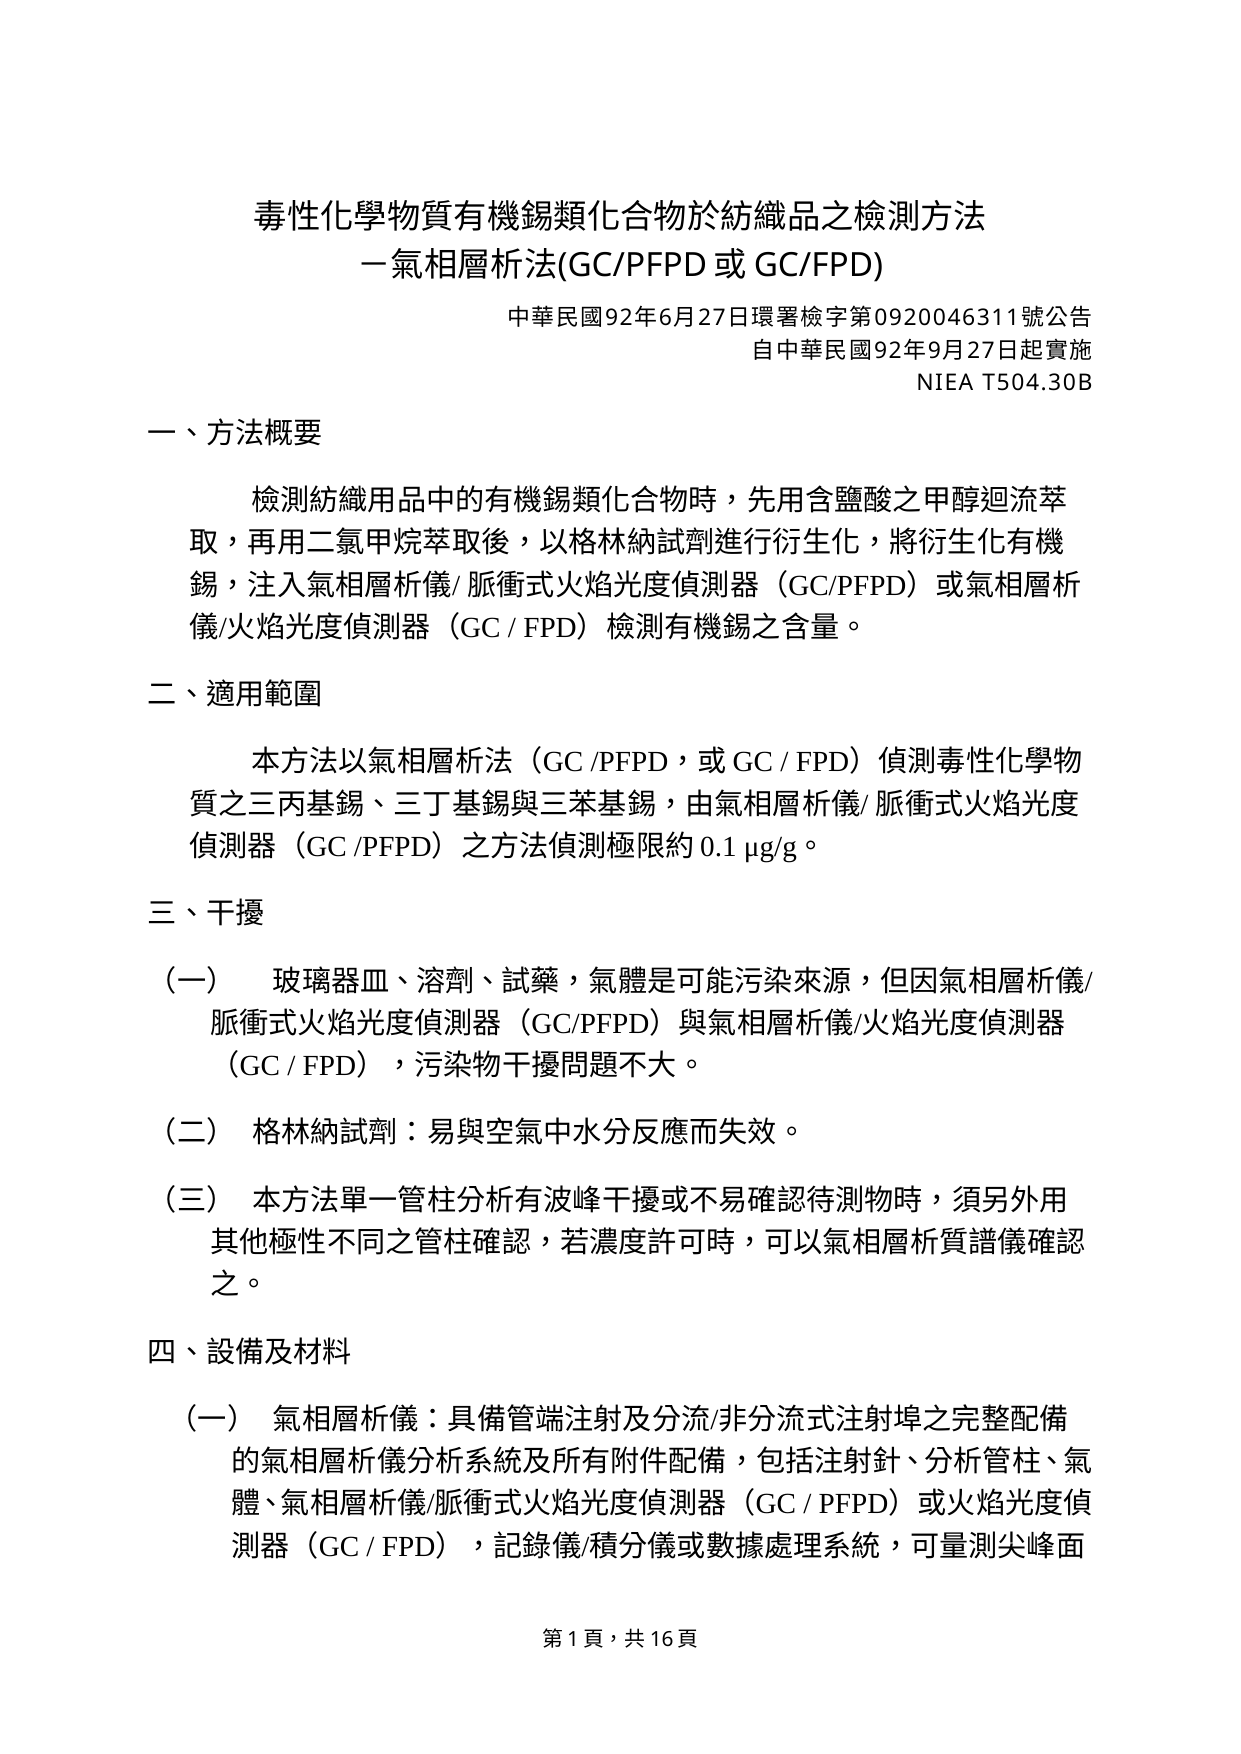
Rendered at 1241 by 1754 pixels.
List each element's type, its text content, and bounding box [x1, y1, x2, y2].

subtitle 一、方法概要 [148, 409, 1092, 452]
list 玻璃器皿、溶劑、試藥，氣體是可能污染來源，但因氣相層析儀/脈衝式火焰光度偵測器（GC/PFPD）與氣相層析儀/火焰光度偵測器（GC / FPD），污染物干擾問題不大。 [148, 957, 1092, 1084]
subtitle 毒性化學物質有機錫類化合物於紡織品之檢測方法 －氣相層析法(GC/PFPD或GC/FPD) [148, 190, 1092, 286]
list 氣相層析儀：具備管端注射及分流/非分流式注射埠之完整配備的氣相層析儀分析系統及所有附件配備，包括注射針、分析管柱、氣體、氣相層析儀/脈衝式火焰光度偵測器（GC / PFPD）或火焰光度偵測器（GC / FPD），記錄儀/積分儀或數據處理系統，可量測尖峰面 [168, 1396, 1092, 1565]
text 中華民國92年6月27日環署檢字第0920046311號公告 [207, 299, 1092, 332]
list 格林納試劑：易與空氣中水分反應而失效。 [148, 1109, 1092, 1151]
subtitle 三、干擾 [148, 890, 1092, 932]
text NIEA T504.30B [207, 366, 1092, 397]
list 本方法單一管柱分析有波峰干擾或不易確認待測物時，須另外用其他極性不同之管柱確認，若濃度許可時，可以氣相層析質譜儀確認之。 [148, 1176, 1092, 1303]
subtitle 二、適用範圍 [148, 671, 1092, 713]
text 本方法以氣相層析法（GC /PFPD，或GC / FPD）偵測毒性化學物質之三丙基錫、三丁基錫與三苯基錫，由氣相層析儀/ 脈衝式火焰光度偵測器（GC /PFPD）之方法偵測極限約0.1 μg/g。 [189, 738, 1092, 865]
subtitle 四、設備及材料 [148, 1328, 1092, 1371]
text 檢測紡織用品中的有機錫類化合物時，先用含鹽酸之甲醇迴流萃取，再用二氯甲烷萃取後，以格林納試劑進行衍生化，將衍生化有機錫，注入氣相層析儀/ 脈衝式火焰光度偵測器（GC/PFPD）或氣相層析儀/火焰光度偵測器（GC / FPD）檢測有機錫之含量。 [189, 477, 1092, 646]
text 自中華民國92年9月27日起實施 [207, 332, 1092, 366]
